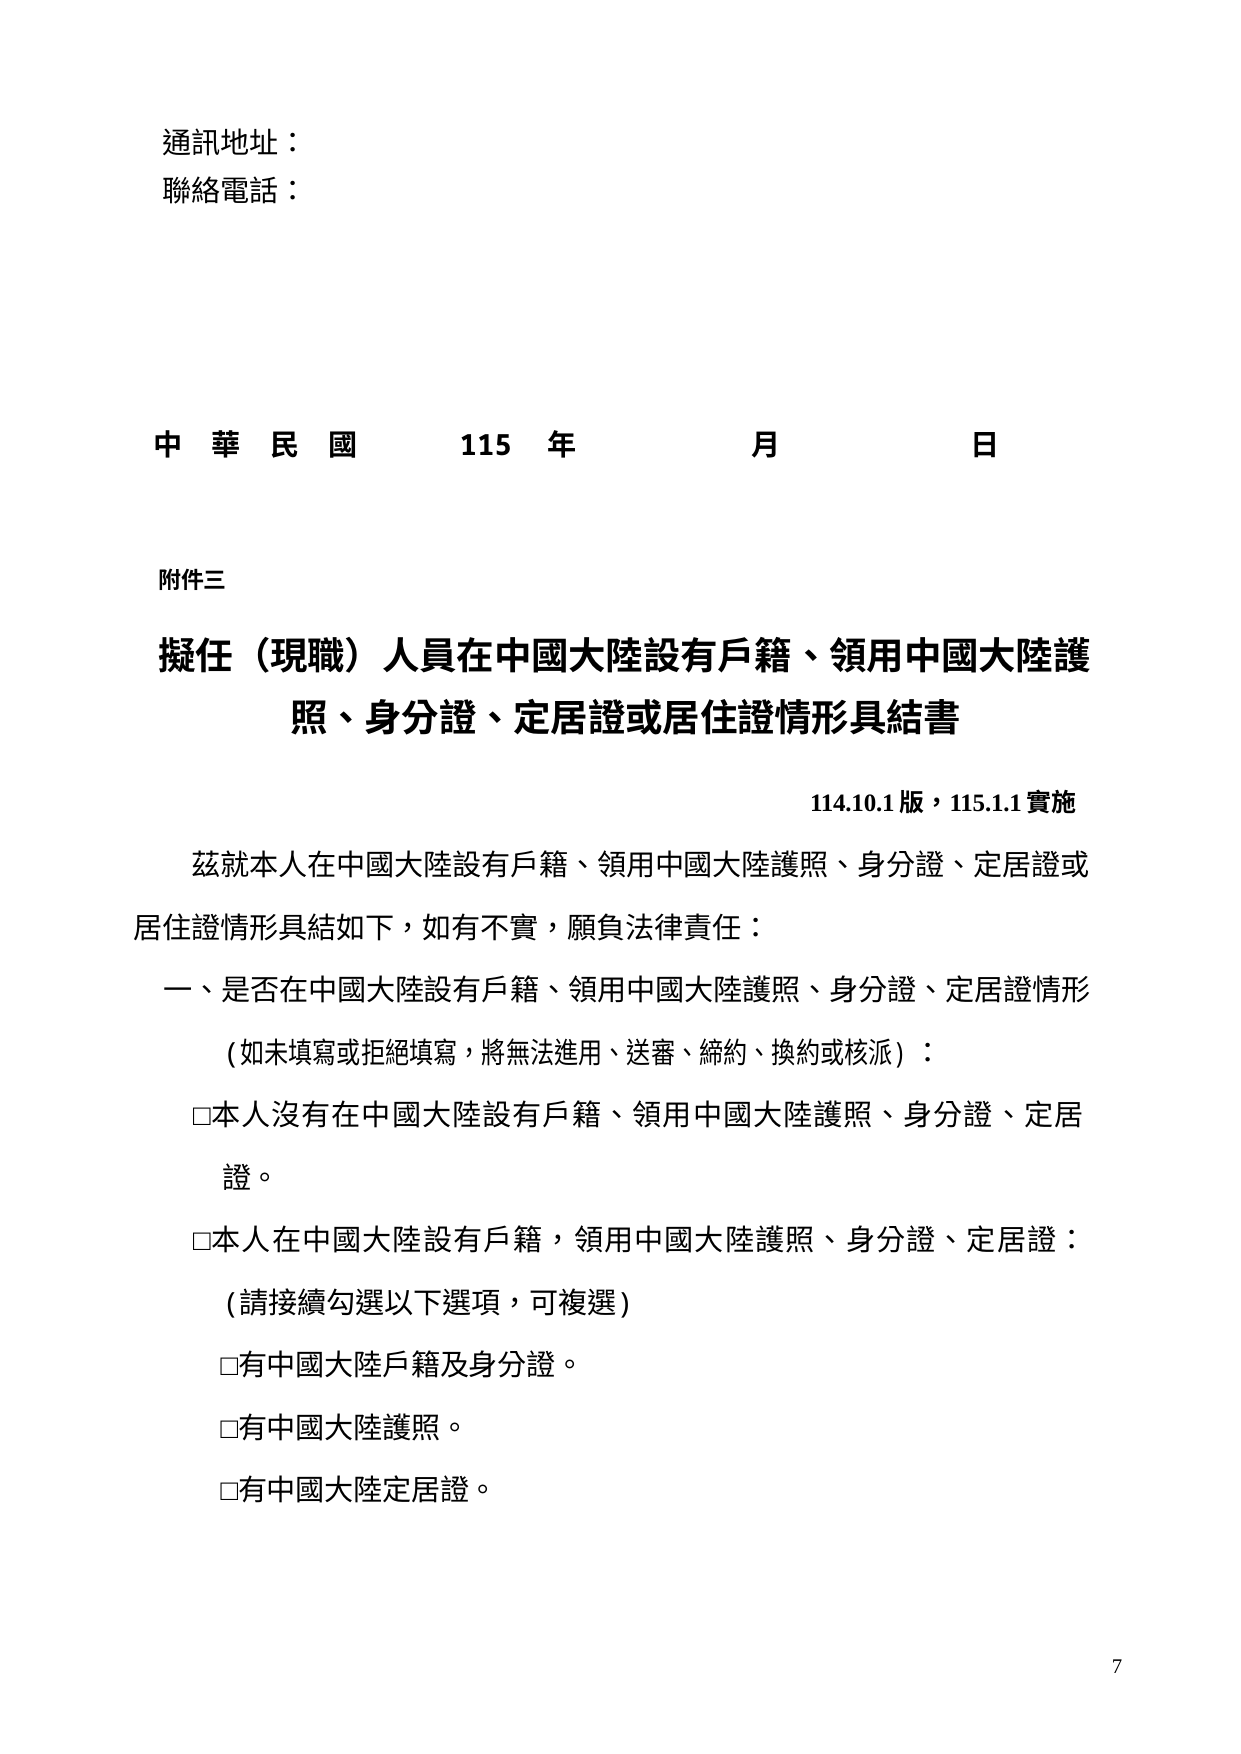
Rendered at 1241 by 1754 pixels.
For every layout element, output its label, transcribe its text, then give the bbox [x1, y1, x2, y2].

subtitle 附件三 [158, 537, 1097, 600]
text 通訊地址： [118, 130, 1122, 159]
text 聯絡電話： [118, 178, 1122, 207]
text □有中國大陸護照。 [220, 1384, 1122, 1446]
text □有中國大陸定居證。 [220, 1446, 1122, 1509]
subtitle 擬任（現職）人員在中國大陸設有戶籍、領用中國大陸護照、身分證、定居證或居住證情形具結書 [158, 611, 1097, 736]
text □本人沒有在中國大陸設有戶籍、領用中國大陸護照、身分證、定居證。 [193, 1071, 1109, 1196]
text 中 華 民 國 115 年 月 日 [118, 401, 1122, 463]
text 一、是否在中國大陸設有戶籍、領用中國大陸護照、身分證、定居證情形 (如未填寫或拒絕填寫，將無法進用、送審、締約、換約或核派)： [163, 946, 1108, 1071]
text 茲就本人在中國大陸設有戶籍、領用中國大陸護照、身分證、定居證或居住證情形具結如下，如有不實，願負法律責任： [133, 821, 1107, 946]
text 114.10.1版，115.1.1實施 [118, 759, 1077, 821]
text □本人在中國大陸設有戶籍，領用中國大陸護照、身分證、定居證： (請接續勾選以下選項，可複選) [193, 1196, 1107, 1321]
text □有中國大陸戶籍及身分證。 [220, 1321, 1122, 1384]
